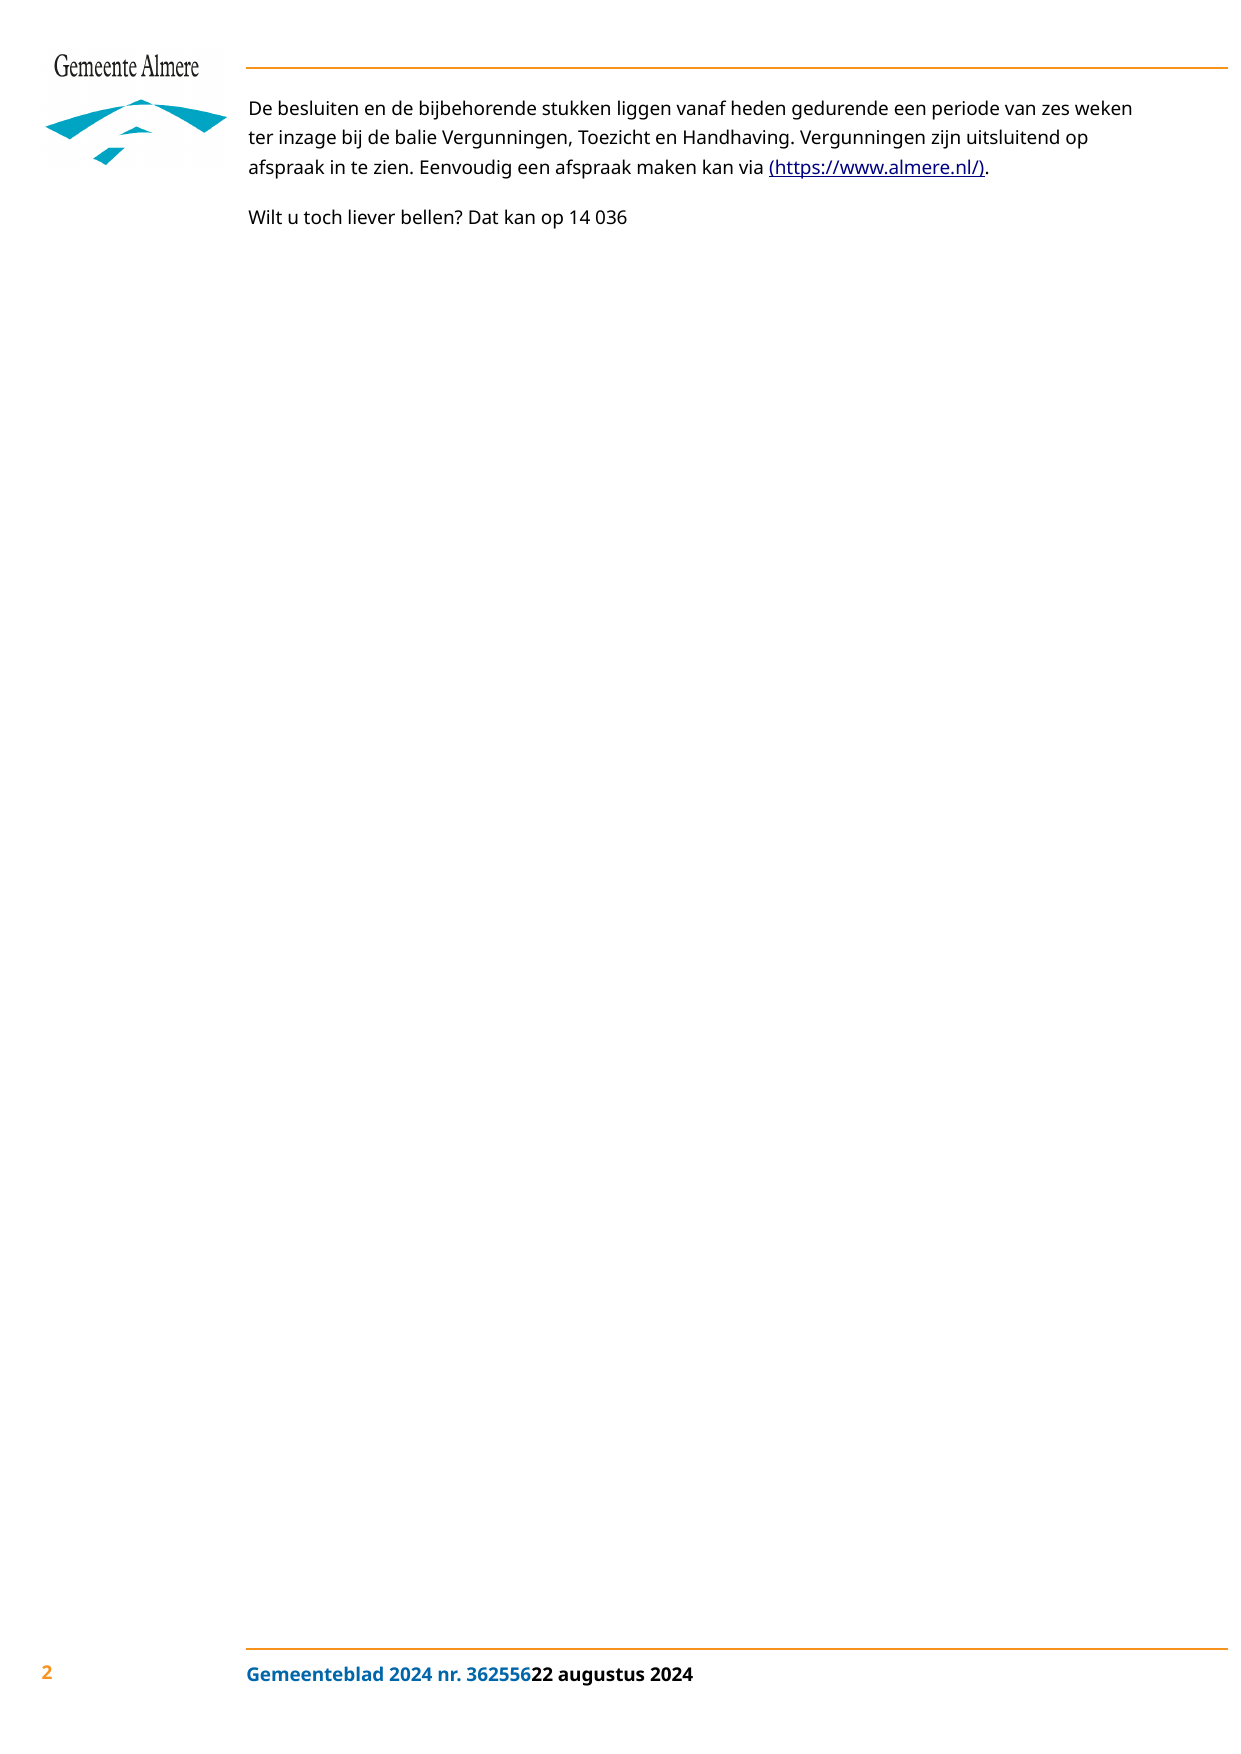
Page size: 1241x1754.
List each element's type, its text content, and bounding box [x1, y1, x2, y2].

text De besluiten en de bijbehorende stukken liggen vanaf heden gedurende een periode van zes weken ter inzage bij de balie Vergunningen, Toezicht en Handhaving. Vergunningen zijn uitsluitend op afspraak in te zien. Eenvoudig een afspraak maken kan via (https://www.almere.nl/). [248, 95, 1152, 180]
text Wilt u toch liever bellen? Dat kan op 14 036 [248, 204, 1152, 230]
picture [41, 47, 231, 172]
